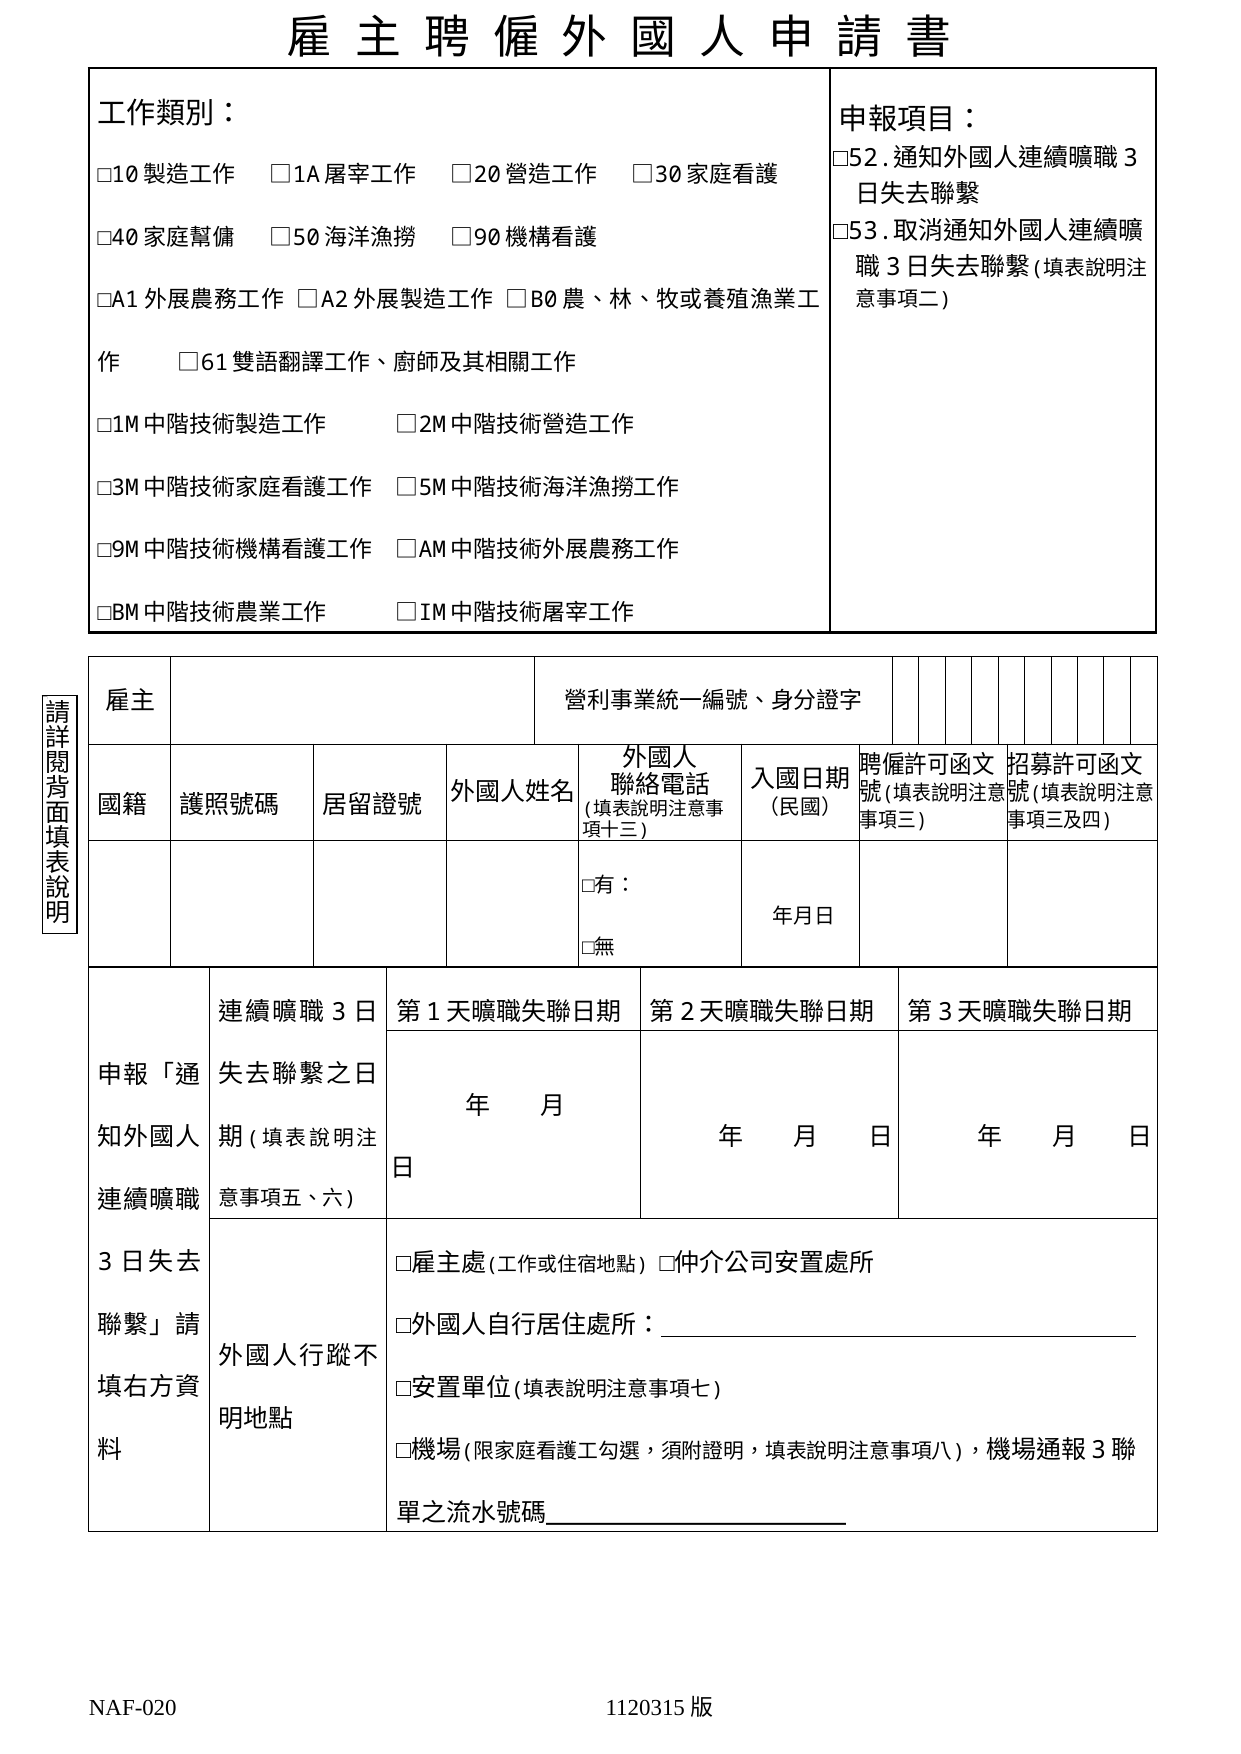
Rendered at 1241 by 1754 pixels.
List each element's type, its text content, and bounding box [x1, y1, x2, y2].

table_cell 年 月 日 [387, 1031, 640, 1217]
table_cell 第2天曠職失聯日期 [641, 968, 898, 1030]
table_cell 第3天曠職失聯日期 [899, 968, 1157, 1030]
table_cell 年月日 [742, 841, 859, 966]
table_cell [314, 841, 446, 966]
table_header [999, 657, 1024, 743]
table_cell □雇主處(工作或住宿地點) □仲介公司安置處所 □外國人自行居住處所： □安置單位(填表說明注意事項七) □機場(限家庭看護工勾選，須附證明，填表說明注意事項八)，機場通報3聯單之流水號碼____________________ [387, 1219, 1157, 1531]
table_cell 年 月 日 [641, 1031, 898, 1217]
table_header [972, 657, 998, 743]
table_cell 申報「通知外國人連續曠職3日失去聯繫」請填右方資料 [89, 968, 209, 1531]
table_cell 國籍 [89, 745, 170, 840]
table_header [1025, 657, 1051, 743]
table_cell 招募許可函文號(填表說明注意事項三及四) [1008, 745, 1157, 840]
table_cell [89, 841, 170, 966]
table_cell 外國人行蹤不明地點 [210, 1219, 386, 1531]
table_header [171, 657, 534, 743]
table_header 申報項目： □52.通知外國人連續曠職3日失去聯繫 □53.取消通知外國人連續曠職3日失去聯繫(填表說明注意事項二) [831, 69, 1155, 631]
table_cell 年 月 日 [899, 1031, 1157, 1217]
table_header [1104, 657, 1130, 743]
table_header [1052, 657, 1077, 743]
table_header [1131, 657, 1157, 743]
table_cell 第1天曠職失聯日期 [387, 968, 640, 1030]
table_cell 連續曠職3日失去聯繫之日期(填表說明注意事項五、六) [210, 968, 386, 1217]
table_header [946, 657, 971, 743]
table_header 雇主名稱 [43, 696, 76, 933]
table_cell 護照號碼 [171, 745, 313, 840]
table_header [893, 657, 918, 743]
table_cell [447, 841, 578, 966]
table_cell 入國日期 （民國） [742, 745, 859, 840]
table_header 營利事業統一編號、身分證字號、護照號碼(填表說明注意事項九) [535, 657, 892, 743]
table_header [919, 657, 945, 743]
table_header [1078, 657, 1103, 743]
table_cell 外國人 聯絡電話 (填表說明注意事項十三) [579, 745, 741, 840]
table_cell 聘僱許可函文號(填表說明注意事項三) [860, 745, 1007, 840]
table_cell [860, 841, 1007, 966]
table_cell 居留證號 [314, 745, 446, 840]
table_header 雇主名稱 [89, 657, 170, 743]
table_cell [1008, 841, 1157, 966]
text 雇 主 聘 僱 外 國 人 申 請 書 [87, 0, 1151, 67]
table_cell □有： □無 [579, 841, 741, 966]
table_cell [171, 841, 313, 966]
table_header 工作類別： □10製造工作 □1A屠宰工作 □20營造工作 □30家庭看護 □40家庭幫傭 □50海洋漁撈 □90機構看護 □A1外展農務工作 □A2外展製造工作 □B0農、林、牧或養殖漁業工作 □61雙語翻譯工作、廚師及其相關工作 □1M中階技術製造工作 □2M中階技術營造工作 □3M中階技術家庭看護工作 □5M中階技術海洋漁撈工作 □9M中階技術機構看護工作 □AM中階技術外展農務工作 □BM中階技術農業工作 □IM中階技術屠宰工作 [90, 69, 829, 631]
table_cell 外國人姓名 [447, 745, 578, 840]
